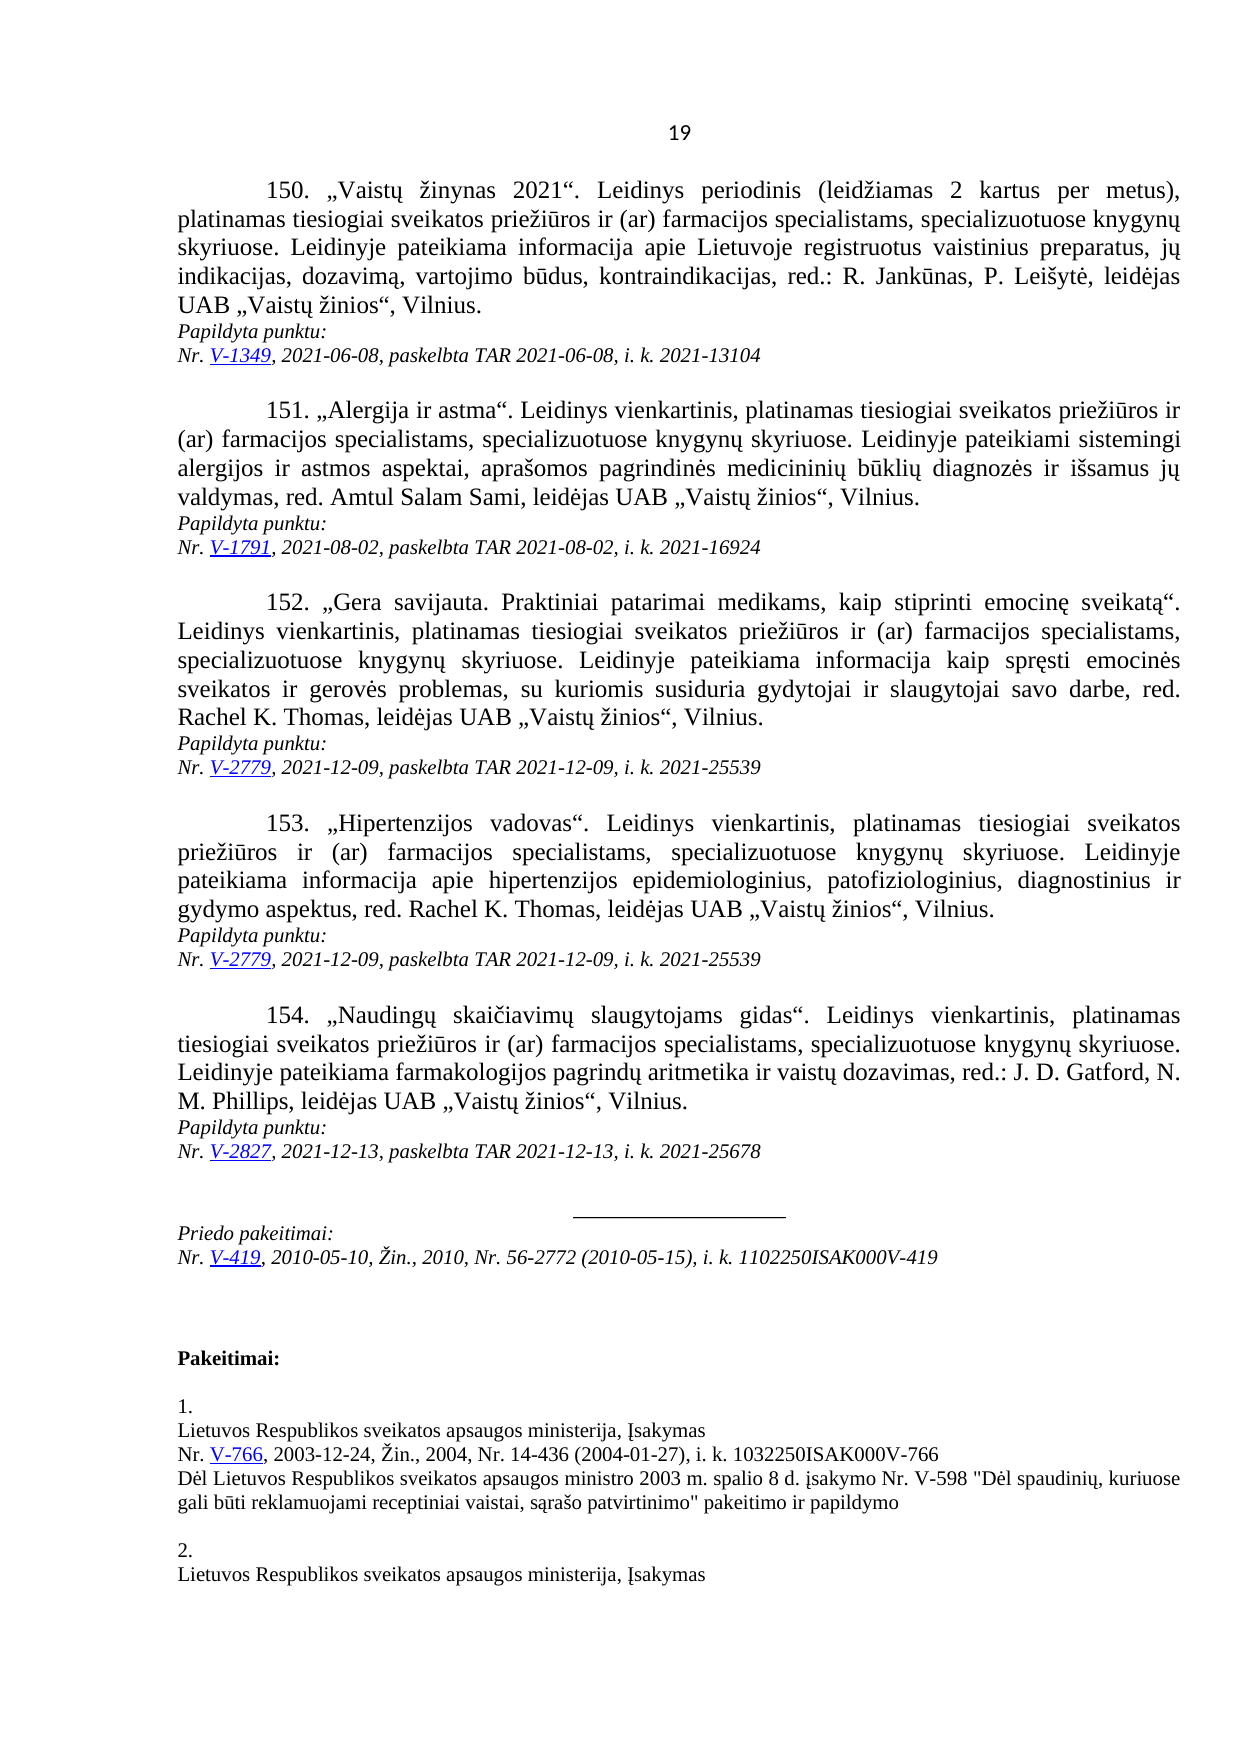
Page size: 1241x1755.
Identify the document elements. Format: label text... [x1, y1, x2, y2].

text 2. [177, 1538, 1181, 1562]
text Dėl Lietuvos Respublikos sveikatos apsaugos ministro 2003 m. spalio 8 d. įsakymo Nr. V-598 "Dėl spaudinių, kuriuose gali būti reklamuojami receptiniai vaistai, sąrašo patvirtinimo" pakeitimo ir papildymo [177, 1466, 1181, 1514]
text 153. „Hipertenzijos vadovas“. Leidinys vienkartinis, platinamas tiesiogiai sveikatos priežiūros ir (ar) farmacijos specialistams, specializuotuose knygynų skyriuose. Leidinyje pateikiama informacija apie hipertenzijos epidemiologinius, patofiziologinius, diagnostinius ir gydymo aspektus, red. Rachel K. Thomas, leidėjas UAB „Vaistų žinios“, Vilnius. [177, 808, 1181, 923]
text Nr. V-1349, 2021-06-08, paskelbta TAR 2021-06-08, i. k. 2021-13104 [177, 343, 1181, 367]
text Nr. V-2779, 2021-12-09, paskelbta TAR 2021-12-09, i. k. 2021-25539 [177, 947, 1181, 971]
text 152. „Gera savijauta. Praktiniai patarimai medikams, kaip stiprinti emocinę sveikatą“. Leidinys vienkartinis, platinamas tiesiogiai sveikatos priežiūros ir (ar) farmacijos specialistams, specializuotuose knygynų skyriuose. Leidinyje pateikiama informacija kaip spręsti emocinės sveikatos ir gerovės problemas, su kuriomis susiduria gydytojai ir slaugytojai savo darbe, red. Rachel K. Thomas, leidėjas UAB „Vaistų žinios“, Vilnius. [177, 587, 1181, 731]
text 150. „Vaistų žinynas 2021“. Leidinys periodinis (leidžiamas 2 kartus per metus), platinamas tiesiogiai sveikatos priežiūros ir (ar) farmacijos specialistams, specializuotuose knygynų skyriuose. Leidinyje pateikiama informacija apie Lietuvoje registruotus vaistinius preparatus, jų indikacijas, dozavimą, vartojimo būdus, kontraindikacijas, red.: R. Jankūnas, P. Leišytė, leidėjas UAB „Vaistų žinios“, Vilnius. [177, 175, 1181, 319]
text Papildyta punktu: [177, 731, 1181, 755]
text Papildyta punktu: [177, 319, 1181, 343]
text Papildyta punktu: [177, 923, 1181, 947]
text 154. „Naudingų skaičiavimų slaugytojams gidas“. Leidinys vienkartinis, platinamas tiesiogiai sveikatos priežiūros ir (ar) farmacijos specialistams, specializuotuose knygynų skyriuose. Leidinyje pateikiama farmakologijos pagrindų aritmetika ir vaistų dozavimas, red.: J. D. Gatford, N. M. Phillips, leidėjas UAB „Vaistų žinios“, Vilnius. [177, 1000, 1181, 1115]
text Pakeitimai: [177, 1346, 1181, 1369]
text _________________ [177, 1192, 1181, 1221]
text Nr. V-1791, 2021-08-02, paskelbta TAR 2021-08-02, i. k. 2021-16924 [177, 534, 1181, 559]
text Lietuvos Respublikos sveikatos apsaugos ministerija, Įsakymas [177, 1562, 1181, 1586]
text Nr. V-766, 2003-12-24, Žin., 2004, Nr. 14-436 (2004-01-27), i. k. 1032250ISAK000V-766 [177, 1442, 1181, 1466]
text Nr. V-2827, 2021-12-13, paskelbta TAR 2021-12-13, i. k. 2021-25678 [177, 1139, 1181, 1163]
text Nr. V-2779, 2021-12-09, paskelbta TAR 2021-12-09, i. k. 2021-25539 [177, 755, 1181, 779]
text Nr. V-419, 2010-05-10, Žin., 2010, Nr. 56-2772 (2010-05-15), i. k. 1102250ISAK000V-419 [177, 1244, 1181, 1269]
text Papildyta punktu: [177, 1115, 1181, 1139]
text Papildyta punktu: [177, 511, 1181, 534]
text Lietuvos Respublikos sveikatos apsaugos ministerija, Įsakymas [177, 1418, 1181, 1442]
text Priedo pakeitimai: [177, 1221, 1181, 1244]
text 1. [177, 1394, 1181, 1418]
text 151. „Alergija ir astma“. Leidinys vienkartinis, platinamas tiesiogiai sveikatos priežiūros ir (ar) farmacijos specialistams, specializuotuose knygynų skyriuose. Leidinyje pateikiami sistemingi alergijos ir astmos aspektai, aprašomos pagrindinės medicininių būklių diagnozės ir išsamus jų valdymas, red. Amtul Salam Sami, leidėjas UAB „Vaistų žinios“, Vilnius. [177, 396, 1181, 511]
